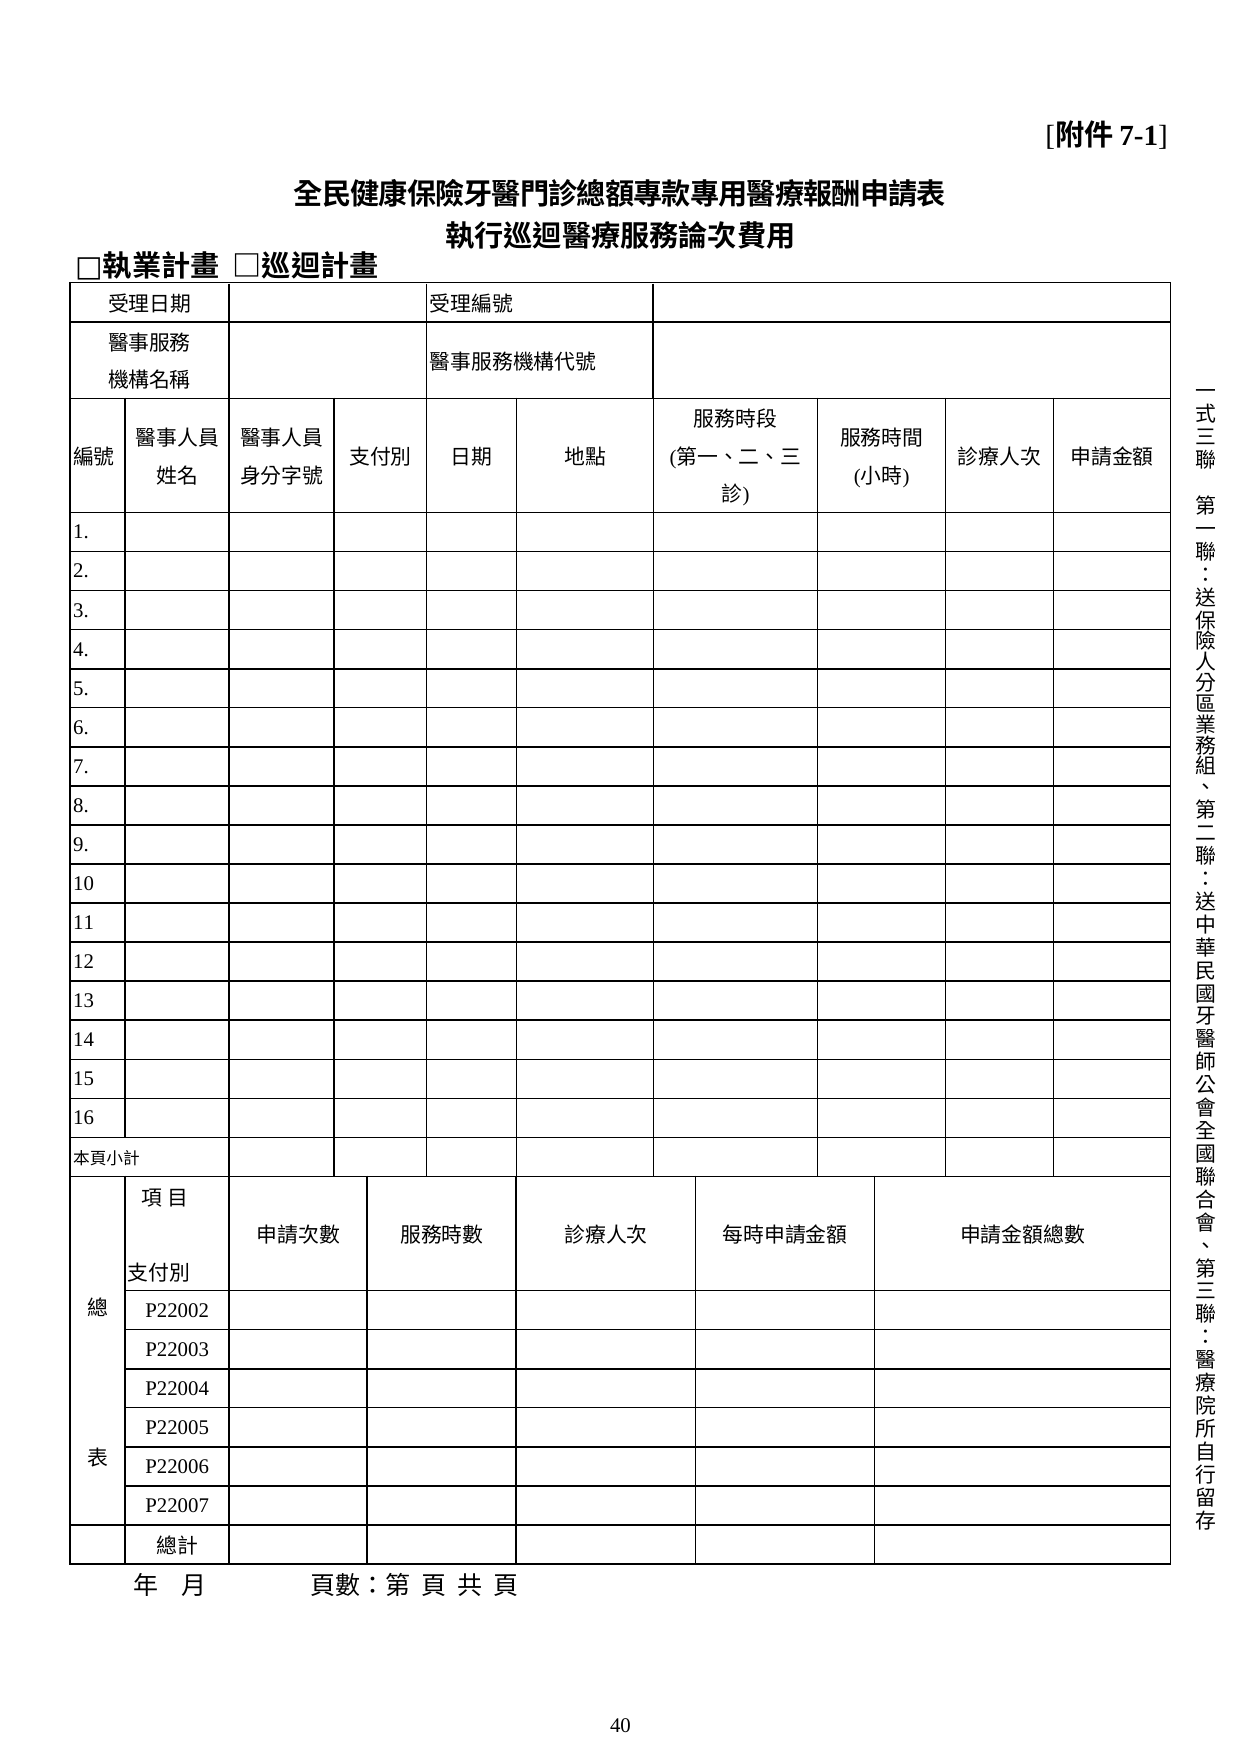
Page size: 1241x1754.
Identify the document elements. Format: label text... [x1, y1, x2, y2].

table_cell [946, 748, 1053, 785]
table_cell [517, 513, 653, 551]
table_cell [230, 1021, 333, 1058]
table_cell [946, 943, 1053, 980]
table_cell [696, 1448, 874, 1485]
table_cell [517, 1370, 695, 1407]
table_cell [335, 1060, 426, 1097]
table_cell [654, 630, 817, 668]
table_cell [818, 787, 945, 824]
table_cell [1054, 904, 1170, 941]
table_cell 13 [71, 982, 124, 1019]
table_cell [230, 708, 333, 746]
table_cell [335, 1021, 426, 1058]
table_cell [818, 1099, 945, 1137]
table_cell 項 目 支付別 [126, 1177, 228, 1290]
text □執業計畫 □巡迴計畫 [75, 255, 1165, 282]
table_cell [517, 982, 653, 1019]
table_cell [335, 552, 426, 590]
table_cell [126, 748, 228, 785]
table_cell [230, 1330, 366, 1368]
table_cell [517, 1138, 653, 1176]
table_cell [654, 943, 817, 980]
table_cell [427, 1099, 516, 1137]
table_cell [230, 513, 333, 551]
table_cell [818, 982, 945, 1019]
table_cell 診療人次 [517, 1177, 695, 1290]
table_cell [818, 670, 945, 707]
table_cell [818, 1060, 945, 1097]
table_cell [368, 1330, 515, 1368]
table_cell 申請次數 [230, 1177, 366, 1290]
table_cell [1054, 982, 1170, 1019]
table_cell [818, 943, 945, 980]
table_cell [427, 1060, 516, 1097]
table_cell [875, 1291, 1170, 1329]
table_cell [230, 1099, 333, 1137]
table_cell [126, 865, 228, 902]
table_cell [696, 1291, 874, 1329]
table_cell [427, 591, 516, 629]
table_cell [126, 630, 228, 668]
table_cell [230, 630, 333, 668]
table_cell [1054, 826, 1170, 863]
table_cell [427, 943, 516, 980]
table_cell 6. [71, 708, 124, 746]
table_cell [230, 1370, 366, 1407]
table_cell [517, 1487, 695, 1524]
table_cell [946, 708, 1053, 746]
table_cell [368, 1487, 515, 1524]
table_cell [654, 708, 817, 746]
table_cell 總計 [126, 1526, 228, 1563]
table_cell [335, 826, 426, 863]
table_cell [818, 708, 945, 746]
table_cell [335, 513, 426, 551]
table_cell P22004 [126, 1370, 228, 1407]
table_cell [335, 591, 426, 629]
table_cell [654, 982, 817, 1019]
table_cell [946, 630, 1053, 668]
table_cell [427, 1138, 516, 1176]
table_cell 12 [71, 943, 124, 980]
text 執行巡迴醫療服務論次費用 [75, 212, 1165, 255]
table_cell [126, 826, 228, 863]
table_cell [71, 1526, 124, 1563]
table_cell [875, 1526, 1170, 1563]
table_cell [230, 787, 333, 824]
table_cell [517, 1448, 695, 1485]
table_cell [654, 1138, 817, 1176]
table_cell [654, 826, 817, 863]
table_cell [946, 513, 1053, 551]
table_cell 7. [71, 748, 124, 785]
table_cell [427, 630, 516, 668]
table_cell 醫事人員身分字號 [230, 399, 333, 512]
table_cell [427, 787, 516, 824]
table_cell [1054, 943, 1170, 980]
table_cell [818, 1021, 945, 1058]
table_cell [427, 1021, 516, 1058]
table_cell 8. [71, 787, 124, 824]
table_cell [875, 1330, 1170, 1368]
table_cell [230, 826, 333, 863]
table_cell [126, 904, 228, 941]
table_cell [818, 1138, 945, 1176]
table_cell 本頁小計 [71, 1138, 228, 1176]
table_cell [654, 323, 1170, 397]
table_cell [1054, 1021, 1170, 1058]
table_cell [230, 943, 333, 980]
table_cell [654, 865, 817, 902]
table_cell 醫事服務機構代號 [427, 323, 652, 397]
table_cell 3. [71, 591, 124, 629]
table_cell [230, 591, 333, 629]
table_cell [517, 591, 653, 629]
table_cell [126, 1021, 228, 1058]
table_cell [517, 630, 653, 668]
table_cell [946, 552, 1053, 590]
table_cell [335, 708, 426, 746]
table_cell [335, 982, 426, 1019]
table_cell 16 [71, 1099, 124, 1137]
table_cell [517, 787, 653, 824]
table_cell [818, 591, 945, 629]
table_cell [335, 670, 426, 707]
table_cell [427, 982, 516, 1019]
table_cell [875, 1487, 1170, 1524]
table_cell 5. [71, 670, 124, 707]
table_cell [230, 670, 333, 707]
table_cell [946, 1099, 1053, 1137]
table_cell [517, 670, 653, 707]
table_cell P22003 [126, 1330, 228, 1368]
table_cell 服務時段 (第一、二、三診) [654, 399, 817, 512]
table_cell [1054, 748, 1170, 785]
table_cell 地點 [517, 399, 653, 512]
table_cell [654, 748, 817, 785]
table_cell [818, 865, 945, 902]
table_cell [126, 513, 228, 551]
table_cell [427, 513, 516, 551]
table_cell 2. [71, 552, 124, 590]
table_cell 每時申請金額 [696, 1177, 874, 1290]
table_cell 9. [71, 826, 124, 863]
table_cell 10 [71, 865, 124, 902]
table_cell [230, 748, 333, 785]
table_cell [517, 1330, 695, 1368]
table_cell 支付別 [335, 399, 426, 512]
table_cell [654, 513, 817, 551]
table_cell 編號 [71, 399, 124, 512]
table_cell [654, 787, 817, 824]
table_cell [946, 904, 1053, 941]
table_cell 申請金額 [1054, 399, 1170, 512]
table_cell 醫事服務 機構名稱 [71, 323, 228, 397]
table_cell [946, 1021, 1053, 1058]
table_cell [875, 1408, 1170, 1446]
table_cell [335, 943, 426, 980]
table_cell 總 表 [71, 1177, 124, 1524]
text 全民健康保險牙醫門診總額專款專用醫療報酬申請表 [75, 170, 1165, 212]
table_cell [230, 904, 333, 941]
table_cell [517, 1291, 695, 1329]
table_cell [517, 826, 653, 863]
table_cell [696, 1487, 874, 1524]
table_cell [230, 1448, 366, 1485]
table_cell [427, 552, 516, 590]
table_header [654, 283, 1170, 321]
table_cell [1054, 865, 1170, 902]
table_cell [517, 943, 653, 980]
table_cell P22006 [126, 1448, 228, 1485]
table_cell [818, 630, 945, 668]
table_cell [946, 787, 1053, 824]
table_cell [654, 1099, 817, 1137]
table_cell P22005 [126, 1408, 228, 1446]
table_cell [230, 982, 333, 1019]
table_cell [427, 865, 516, 902]
table_cell [517, 748, 653, 785]
table_cell 診療人次 [946, 399, 1053, 512]
table_cell [335, 865, 426, 902]
table_cell [946, 591, 1053, 629]
table_cell [946, 982, 1053, 1019]
table_cell 服務時數 [368, 1177, 515, 1290]
table_cell [875, 1370, 1170, 1407]
text 年 月 頁數：第 頁 共 頁 [75, 1565, 1165, 1602]
table_cell [335, 630, 426, 668]
text [附件7-1] [75, 95, 1167, 170]
table_cell [654, 904, 817, 941]
table_cell [335, 748, 426, 785]
table_cell [427, 748, 516, 785]
table_cell [654, 1021, 817, 1058]
table_cell [368, 1291, 515, 1329]
table_cell [230, 1526, 366, 1563]
table_cell [1054, 1060, 1170, 1097]
table_cell [517, 1408, 695, 1446]
table_cell [946, 670, 1053, 707]
table_cell 醫事人員姓名 [126, 399, 228, 512]
table_cell [126, 982, 228, 1019]
table_cell [126, 787, 228, 824]
table_cell [696, 1330, 874, 1368]
table_cell 申請金額總數 [875, 1177, 1170, 1290]
table_cell [818, 904, 945, 941]
table_header [230, 283, 426, 321]
table_cell [230, 1138, 333, 1176]
table_cell [1054, 1138, 1170, 1176]
table_cell [368, 1370, 515, 1407]
table_cell [946, 1138, 1053, 1176]
table_cell [230, 1291, 366, 1329]
table_cell [517, 1021, 653, 1058]
table_cell [427, 904, 516, 941]
table_cell [517, 552, 653, 590]
table_cell [517, 1099, 653, 1137]
table_cell [818, 513, 945, 551]
table_cell [1054, 513, 1170, 551]
table_cell [230, 1060, 333, 1097]
table_cell 1. [71, 513, 124, 551]
table_cell [517, 708, 653, 746]
table_cell [818, 826, 945, 863]
table_cell [1054, 1099, 1170, 1137]
table_cell [368, 1526, 515, 1563]
table_cell [517, 904, 653, 941]
table_cell [335, 787, 426, 824]
table_cell 15 [71, 1060, 124, 1097]
table_cell [517, 1526, 695, 1563]
table_cell [230, 552, 333, 590]
table_cell [875, 1448, 1170, 1485]
table_cell [946, 826, 1053, 863]
table_cell [335, 1099, 426, 1137]
table_cell [126, 943, 228, 980]
table_cell [1054, 552, 1170, 590]
table_header 受理編號 [427, 283, 653, 321]
table_cell [1054, 708, 1170, 746]
table_cell [126, 670, 228, 707]
table_cell [427, 708, 516, 746]
table_cell [696, 1370, 874, 1407]
table_cell [818, 552, 945, 590]
table_cell [654, 591, 817, 629]
table_cell [654, 1060, 817, 1097]
table_cell 日期 [427, 399, 516, 512]
table_cell [427, 826, 516, 863]
table_cell [126, 708, 228, 746]
table_cell [126, 552, 228, 590]
table_cell [1054, 670, 1170, 707]
table_cell 14 [71, 1021, 124, 1058]
table_cell [818, 748, 945, 785]
text 一式三聯 第一聯：送保險人分區業務組、第二聯：送中華民國牙醫師公會全國聯合會、第三聯：醫療院所自行留存 [1190, 246, 1220, 1665]
table_cell [230, 1487, 366, 1524]
table_cell [517, 1060, 653, 1097]
table_cell [368, 1448, 515, 1485]
table_cell [1054, 787, 1170, 824]
table_cell [946, 1060, 1053, 1097]
table_cell 4. [71, 630, 124, 668]
table_cell [517, 865, 653, 902]
table_cell [126, 1060, 228, 1097]
table_cell [1054, 630, 1170, 668]
table_cell [427, 670, 516, 707]
table_cell [654, 670, 817, 707]
table_cell 11 [71, 904, 124, 941]
table_cell P22007 [126, 1487, 228, 1524]
table_cell [696, 1408, 874, 1446]
table_cell [1054, 591, 1170, 629]
table_cell [696, 1526, 874, 1563]
table_cell [368, 1408, 515, 1446]
table_cell [654, 552, 817, 590]
table_cell [126, 1099, 228, 1137]
table_cell [230, 1408, 366, 1446]
table_cell P22002 [126, 1291, 228, 1329]
table_cell [230, 323, 426, 397]
table_header 受理日期 [71, 283, 229, 321]
table_cell [335, 1138, 426, 1176]
table_cell [230, 865, 333, 902]
table_cell [946, 865, 1053, 902]
table_cell [335, 904, 426, 941]
table_cell 服務時間 (小時) [818, 399, 945, 512]
table_cell [126, 591, 228, 629]
